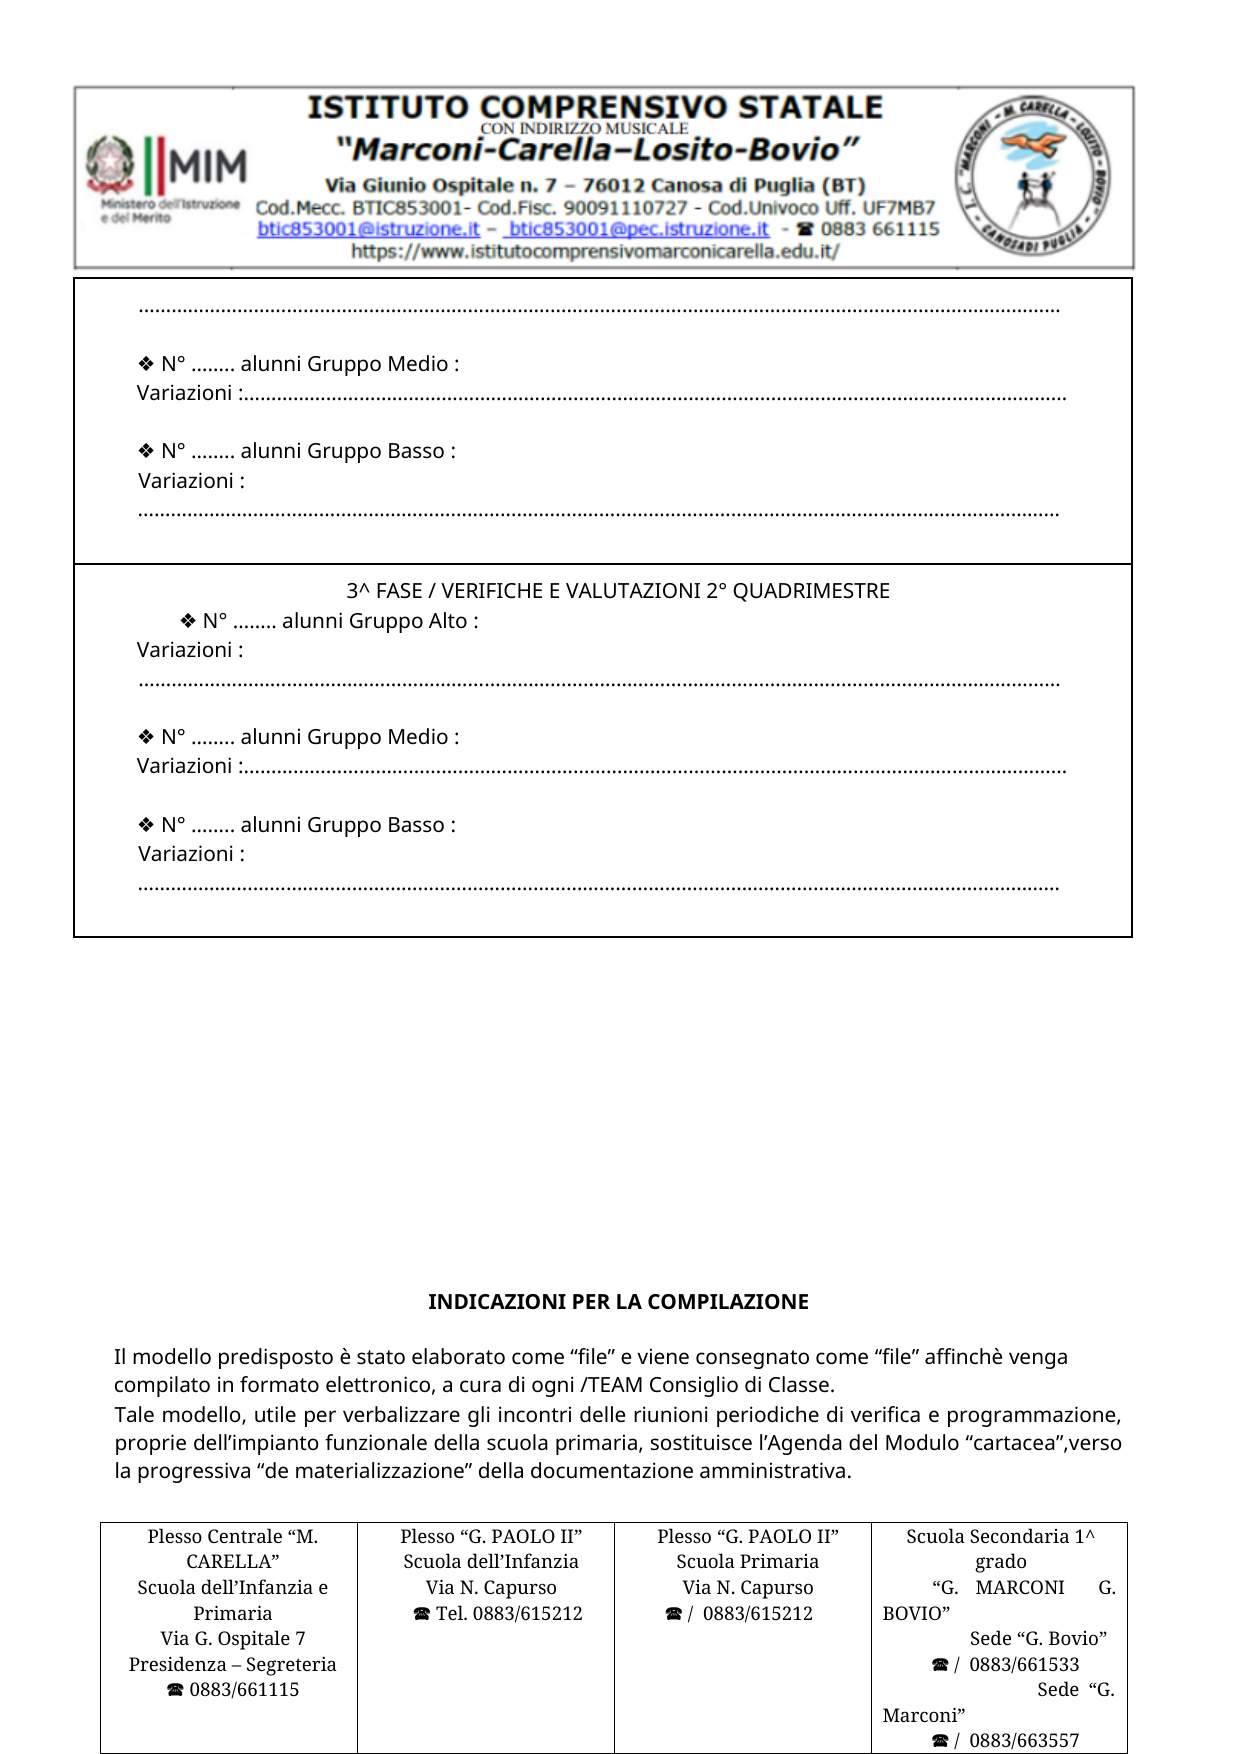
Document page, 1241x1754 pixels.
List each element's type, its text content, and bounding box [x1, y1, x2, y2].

picture [70, 79, 1145, 277]
table_cell 2^ FASE / VERIFICHE E VALUTAZIONI 1° QUADRIMESTRE ❖ N° …….. alunni Gruppo Alto : Variazioni :…………………………………………………………………………………………………………………………………………………… ❖ N° …….. alunni Gruppo Medio : Variazioni :…………………………………………………………………………………………………………………………………… ❖ N° …….. alunni Gruppo Basso : Variazioni :…………………………………………………………………………………………………………………………………………………… [75, 279, 1131, 563]
text Tale modello, utile per verbalizzare gli incontri delle riunioni periodiche di verifica e programmazione, proprie dell’impianto funzionale della scuola primaria, sostituisce l’Agenda del Modulo “cartacea”,verso la progressiva “de materializzazione” della documentazione amministrativa. [114, 1400, 1124, 1485]
text Il modello predisposto è stato elaborato come “file” e viene consegnato come “file” affinchè venga compilato in formato elettronico, a cura di ogni /TEAM Consiglio di Classe. [113, 1342, 1124, 1399]
text INDICAZIONI PER LA COMPILAZIONE [112, 1287, 1125, 1316]
table_cell 3^ FASE / VERIFICHE E VALUTAZIONI 2° QUADRIMESTRE ❖ N° …….. alunni Gruppo Alto : Variazioni :…………………………………………………………………………………………………………………………………………………… ❖ N° …….. alunni Gruppo Medio : Variazioni :…………………………………………………………………………………………………………………………………… ❖ N° …….. alunni Gruppo Basso : Variazioni :…………………………………………………………………………………………………………………………………………………… [75, 565, 1131, 936]
